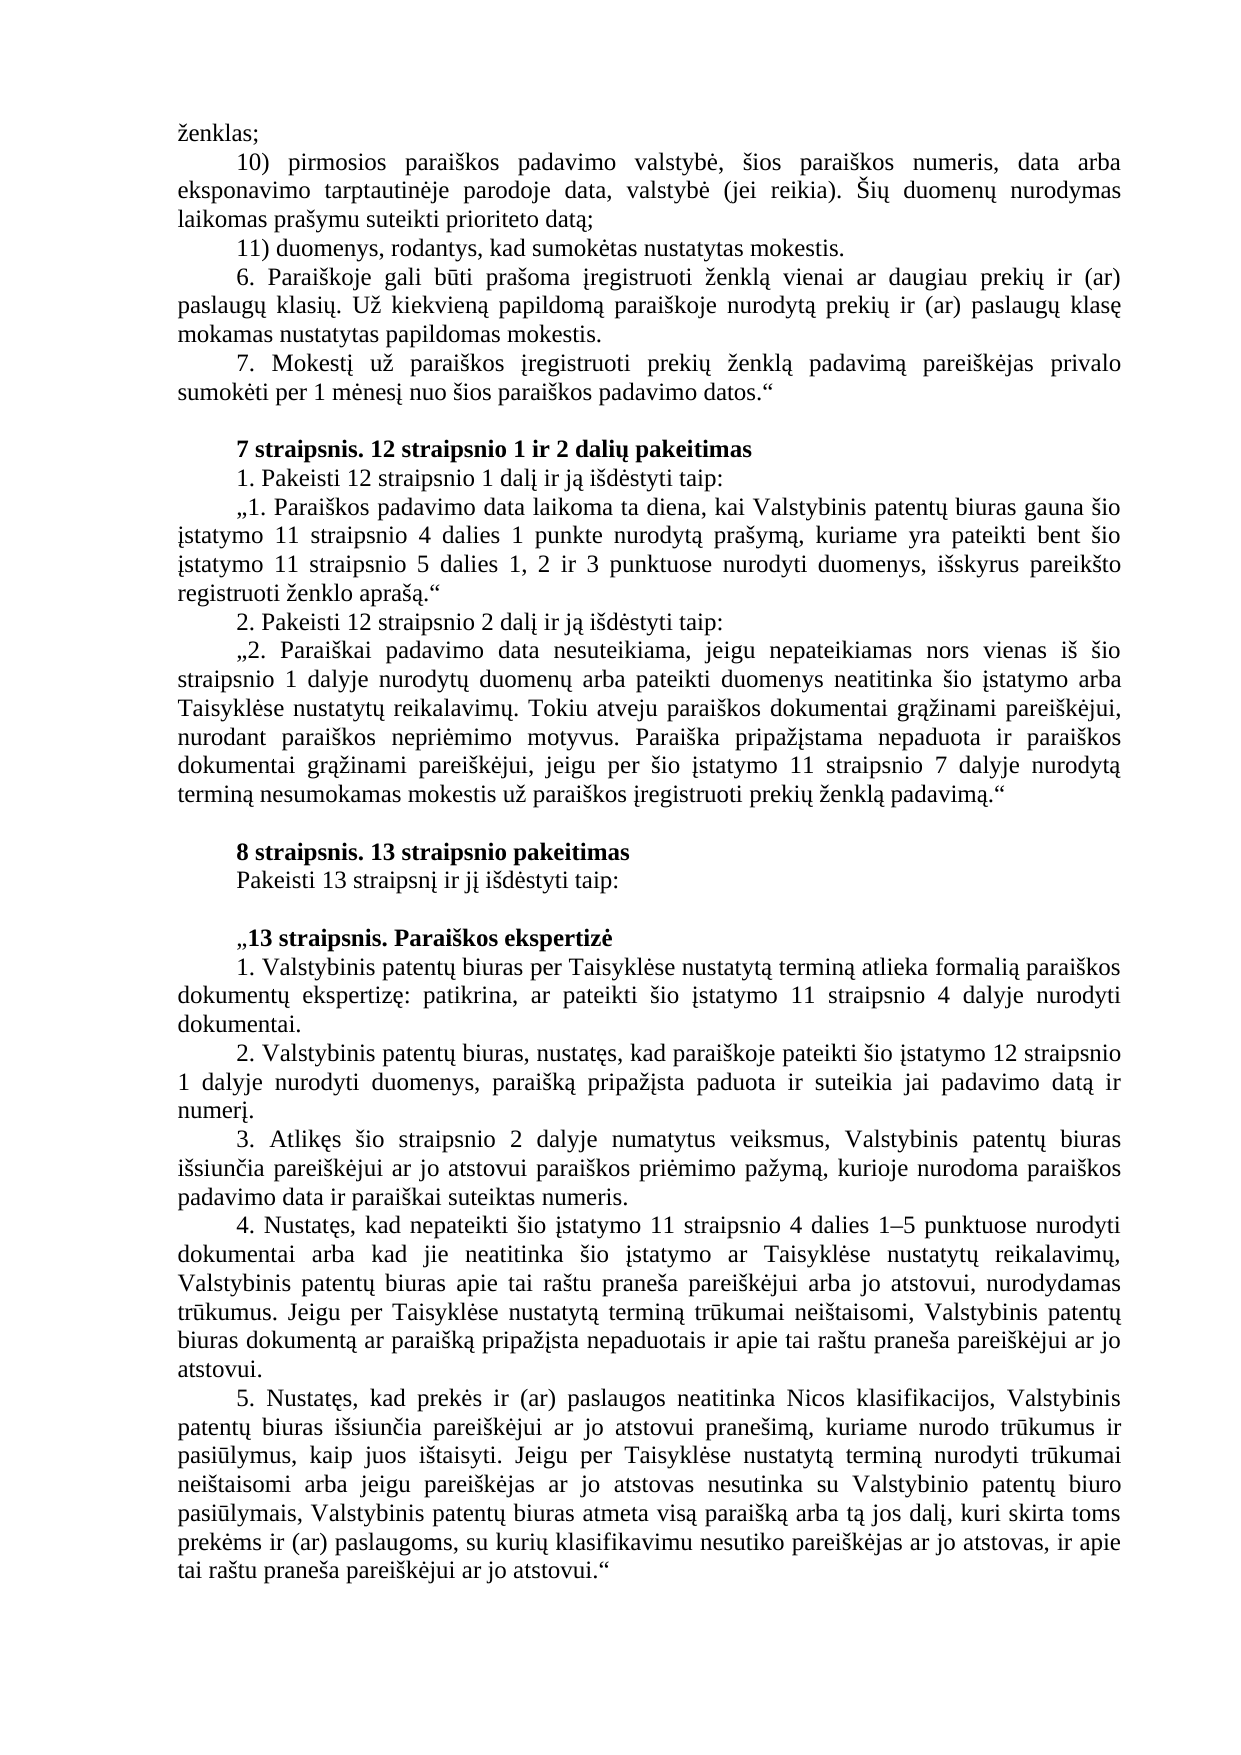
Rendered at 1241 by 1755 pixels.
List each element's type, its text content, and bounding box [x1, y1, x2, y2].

text ženklas; [177, 118, 1122, 147]
text 4. Nustatęs, kad nepateikti šio įstatymo 11 straipsnio 4 dalies 1–5 punktuose nurodyti dokumentai arba kad jie neatitinka šio įstatymo ar Taisyklėse nustatytų reikalavimų, Valstybinis patentų biuras apie tai raštu praneša pareiškėjui arba jo atstovui, nurodydamas trūkumus. Jeigu per Taisyklėse nustatytą terminą trūkumai neištaisomi, Valstybinis patentų biuras dokumentą ar paraišką pripažįsta nepaduotais ir apie tai raštu praneša pareiškėjui ar jo atstovui. [177, 1211, 1122, 1383]
text 11) duomenys, rodantys, kad sumokėtas nustatytas mokestis. [177, 233, 1122, 262]
text 7 straipsnis. 12 straipsnio 1 ir 2 dalių pakeitimas [177, 434, 1122, 463]
text 1. Valstybinis patentų biuras per Taisyklėse nustatytą terminą atlieka formalią paraiškos dokumentų ekspertizę: patikrina, ar pateikti šio įstatymo 11 straipsnio 4 dalyje nurodyti dokumentai. [177, 952, 1122, 1038]
text 2. Pakeisti 12 straipsnio 2 dalį ir ją išdėstyti taip: [177, 607, 1122, 636]
text 10) pirmosios paraiškos padavimo valstybė, šios paraiškos numeris, data arba eksponavimo tarptautinėje parodoje data, valstybė (jei reikia). Šių duomenų nurodymas laikomas prašymu suteikti prioriteto datą; [177, 147, 1122, 233]
text „1. Paraiškos padavimo data laikoma ta diena, kai Valstybinis patentų biuras gauna šio įstatymo 11 straipsnio 4 dalies 1 punkte nurodytą prašymą, kuriame yra pateikti bent šio įstatymo 11 straipsnio 5 dalies 1, 2 ir 3 punktuose nurodyti duomenys, išskyrus pareikšto registruoti ženklo aprašą.“ [177, 492, 1122, 607]
text Pakeisti 13 straipsnį ir jį išdėstyti taip: [177, 866, 1122, 894]
text 6. Paraiškoje gali būti prašoma įregistruoti ženklą vienai ar daugiau prekių ir (ar) paslaugų klasių. Už kiekvieną papildomą paraiškoje nurodytą prekių ir (ar) paslaugų klasę mokamas nustatytas papildomas mokestis. [177, 262, 1122, 348]
text 7. Mokestį už paraiškos įregistruoti prekių ženklą padavimą pareiškėjas privalo sumokėti per 1 mėnesį nuo šios paraiškos padavimo datos.“ [177, 348, 1122, 406]
text 8 straipsnis. 13 straipsnio pakeitimas [177, 837, 1122, 866]
text 5. Nustatęs, kad prekės ir (ar) paslaugos neatitinka Nicos klasifikacijos, Valstybinis patentų biuras išsiunčia pareiškėjui ar jo atstovui pranešimą, kuriame nurodo trūkumus ir pasiūlymus, kaip juos ištaisyti. Jeigu per Taisyklėse nustatytą terminą nurodyti trūkumai neištaisomi arba jeigu pareiškėjas ar jo atstovas nesutinka su Valstybinio patentų biuro pasiūlymais, Valstybinis patentų biuras atmeta visą paraišką arba tą jos dalį, kuri skirta toms prekėms ir (ar) paslaugoms, su kurių klasifikavimu nesutiko pareiškėjas ar jo atstovas, ir apie tai raštu praneša pareiškėjui ar jo atstovui.“ [177, 1383, 1122, 1584]
text 1. Pakeisti 12 straipsnio 1 dalį ir ją išdėstyti taip: [177, 463, 1122, 492]
text 2. Valstybinis patentų biuras, nustatęs, kad paraiškoje pateikti šio įstatymo 12 straipsnio 1 dalyje nurodyti duomenys, paraišką pripažįsta paduota ir suteikia jai padavimo datą ir numerį. [177, 1038, 1122, 1124]
text „2. Paraiškai padavimo data nesuteikiama, jeigu nepateikiamas nors vienas iš šio straipsnio 1 dalyje nurodytų duomenų arba pateikti duomenys neatitinka šio įstatymo arba Taisyklėse nustatytų reikalavimų. Tokiu atveju paraiškos dokumentai grąžinami pareiškėjui, nurodant paraiškos nepriėmimo motyvus. Paraiška pripažįstama nepaduota ir paraiškos dokumentai grąžinami pareiškėjui, jeigu per šio įstatymo 11 straipsnio 7 dalyje nurodytą terminą nesumokamas mokestis už paraiškos įregistruoti prekių ženklą padavimą.“ [177, 636, 1122, 808]
text 3. Atlikęs šio straipsnio 2 dalyje numatytus veiksmus, Valstybinis patentų biuras išsiunčia pareiškėjui ar jo atstovui paraiškos priėmimo pažymą, kurioje nurodoma paraiškos padavimo data ir paraiškai suteiktas numeris. [177, 1124, 1122, 1211]
text „13 straipsnis. Paraiškos ekspertizė [177, 923, 1122, 952]
